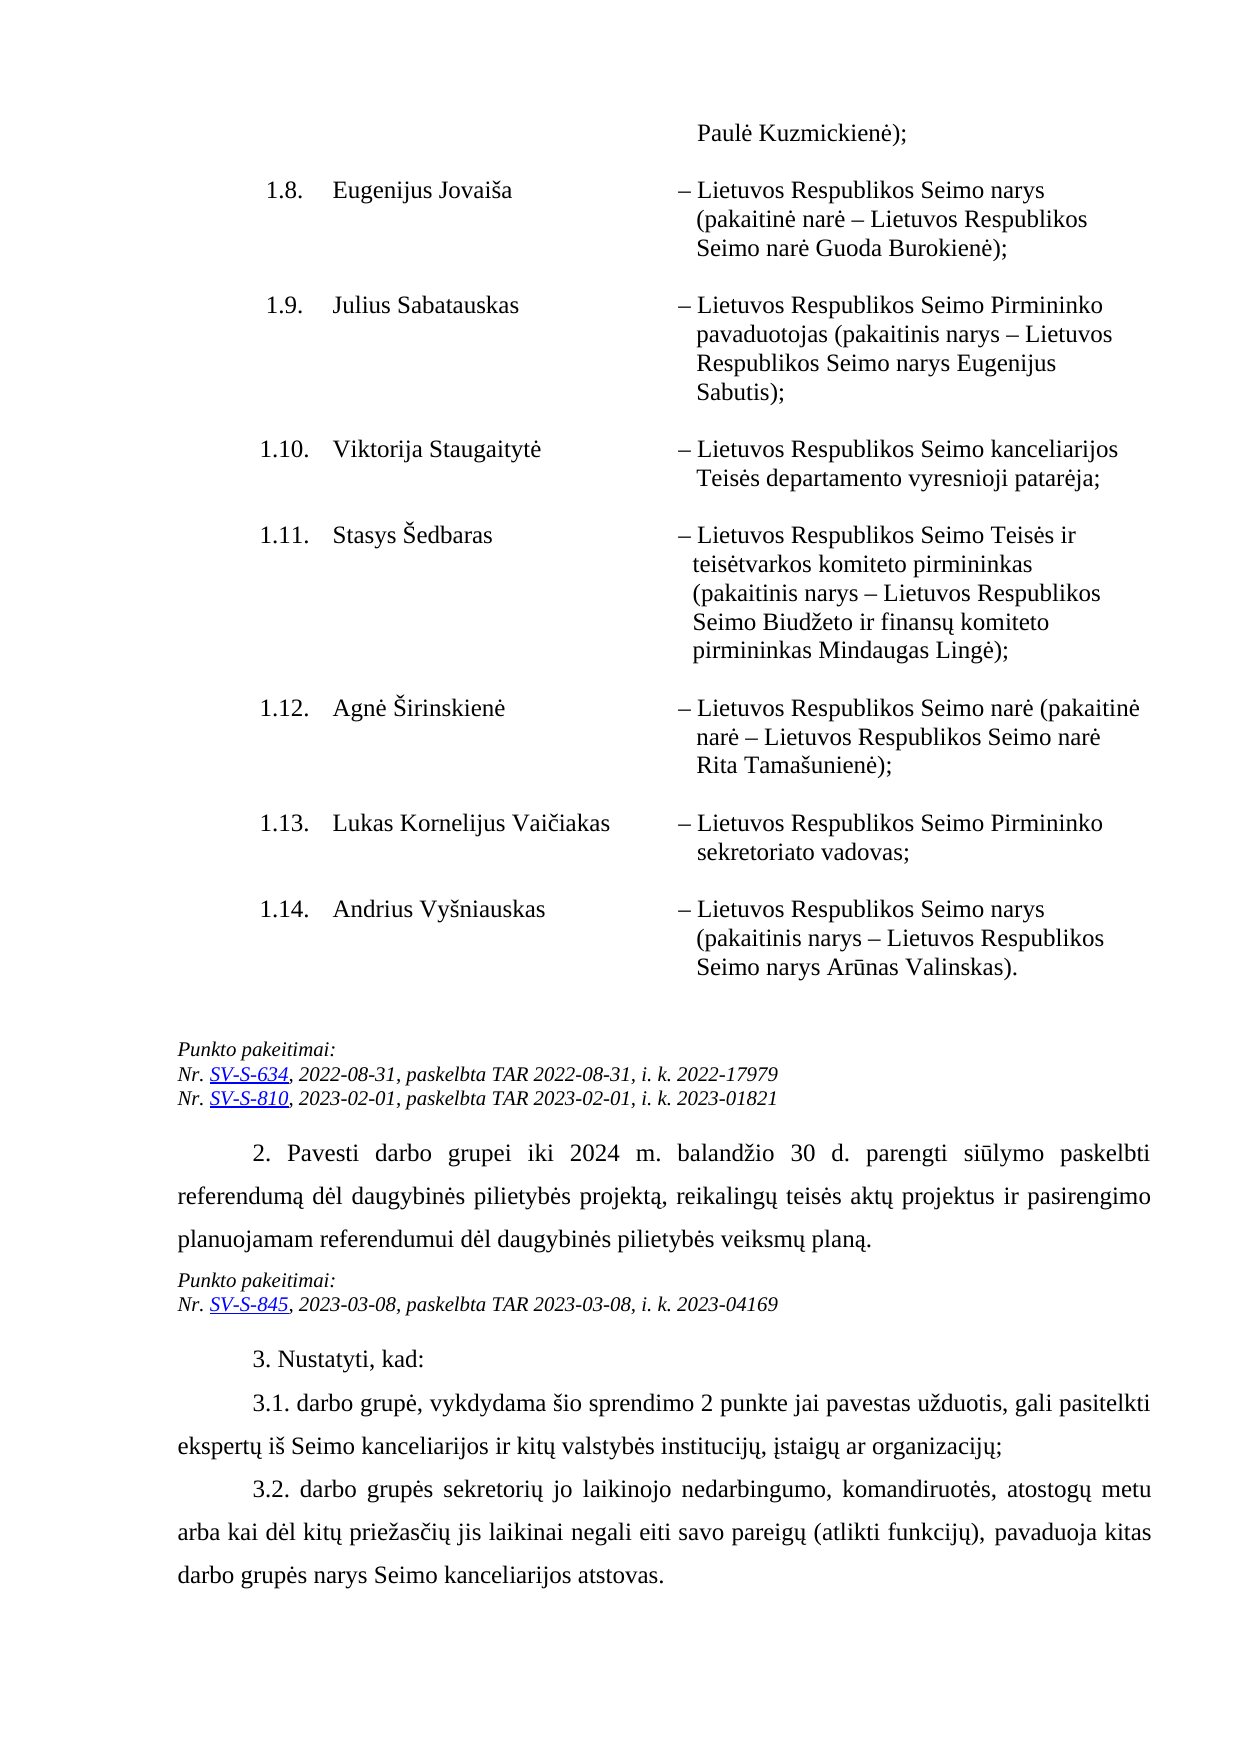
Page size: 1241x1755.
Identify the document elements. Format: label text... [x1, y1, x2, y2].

table_cell – Lietuvos Respublikos Seimo kanceliarijos Teisės departamento vyresnioji patarėja; [667, 434, 1152, 521]
table_cell Paulė Kuzmickienė); [667, 118, 1152, 176]
table_cell 1.11. [248, 521, 321, 693]
table_cell 1.14. [248, 894, 321, 994]
table_cell 1.12. [248, 693, 321, 808]
text Nr. SV-S-634, 2022-08-31, paskelbta TAR 2022-08-31, i. k. 2022-17979 [177, 1061, 1152, 1086]
table_cell – Lietuvos Respublikos Seimo Pirmininko sekretoriato vadovas; [667, 808, 1152, 894]
text Punkto pakeitimai: [177, 1037, 1152, 1061]
table_cell Eugenijus Jovaiša [321, 176, 667, 291]
table_cell [248, 118, 321, 176]
table_cell 1.8. [248, 176, 321, 291]
table_cell – Lietuvos Respublikos Seimo narė (pakaitinė narė – Lietuvos Respublikos Seimo narė Rita Tamašunienė); [667, 693, 1152, 808]
text 3. Nustatyti, kad: [177, 1344, 1152, 1373]
text 3.2. darbo grupės sekretorių jo laikinojo nedarbingumo, komandiruotės, atostogų metu arba kai dėl kitų priežasčių jis laikinai negali eiti savo pareigų (atlikti funkcijų), pavaduoja kitas darbo grupės narys Seimo kanceliarijos atstovas. [177, 1474, 1152, 1589]
table_cell Julius Sabatauskas [321, 291, 667, 434]
text Nr. SV-S-845, 2023-03-08, paskelbta TAR 2023-03-08, i. k. 2023-04169 [177, 1292, 1152, 1316]
table_cell [321, 118, 667, 176]
text Nr. SV-S-810, 2023-02-01, paskelbta TAR 2023-02-01, i. k. 2023-01821 [177, 1086, 1152, 1109]
text 2. Pavesti darbo grupei iki 2024 m. balandžio 30 d. parengti siūlymo paskelbti referendumą dėl daugybinės pilietybės projektą, reikalingų teisės aktų projektus ir pasirengimo planuojamam referendumui dėl daugybinės pilietybės veiksmų planą. [177, 1138, 1152, 1253]
table_cell – Lietuvos Respublikos Seimo Teisės ir teisėtvarkos komiteto pirmininkas (pakaitinis narys – Lietuvos Respublikos Seimo Biudžeto ir finansų komiteto pirmininkas Mindaugas Lingė); [667, 521, 1152, 693]
table_cell – Lietuvos Respublikos Seimo Pirmininko pavaduotojas (pakaitinis narys – Lietuvos Respublikos Seimo narys Eugenijus Sabutis); [667, 291, 1152, 434]
table_cell Viktorija Staugaitytė [321, 434, 667, 521]
table_cell 1.10. [248, 434, 321, 521]
table_cell Andrius Vyšniauskas [321, 894, 667, 994]
text 3.1. darbo grupė, vykdydama šio sprendimo 2 punkte jai pavestas užduotis, gali pasitelkti ekspertų iš Seimo kanceliarijos ir kitų valstybės institucijų, įstaigų ar organizacijų; [177, 1388, 1152, 1459]
table_cell 1.13. [248, 808, 321, 894]
table_cell – Lietuvos Respublikos Seimo narys (pakaitinis narys – Lietuvos Respublikos Seimo narys Arūnas Valinskas). [667, 894, 1152, 994]
text Punkto pakeitimai: [177, 1268, 1152, 1292]
table_cell Agnė Širinskienė [321, 693, 667, 808]
table_cell Lukas Kornelijus Vaičiakas [321, 808, 667, 894]
table_cell 1.9. [248, 291, 321, 434]
table_cell Stasys Šedbaras [321, 521, 667, 693]
table_cell – Lietuvos Respublikos Seimo narys (pakaitinė narė – Lietuvos Respublikos Seimo narė Guoda Burokienė); [667, 176, 1152, 291]
